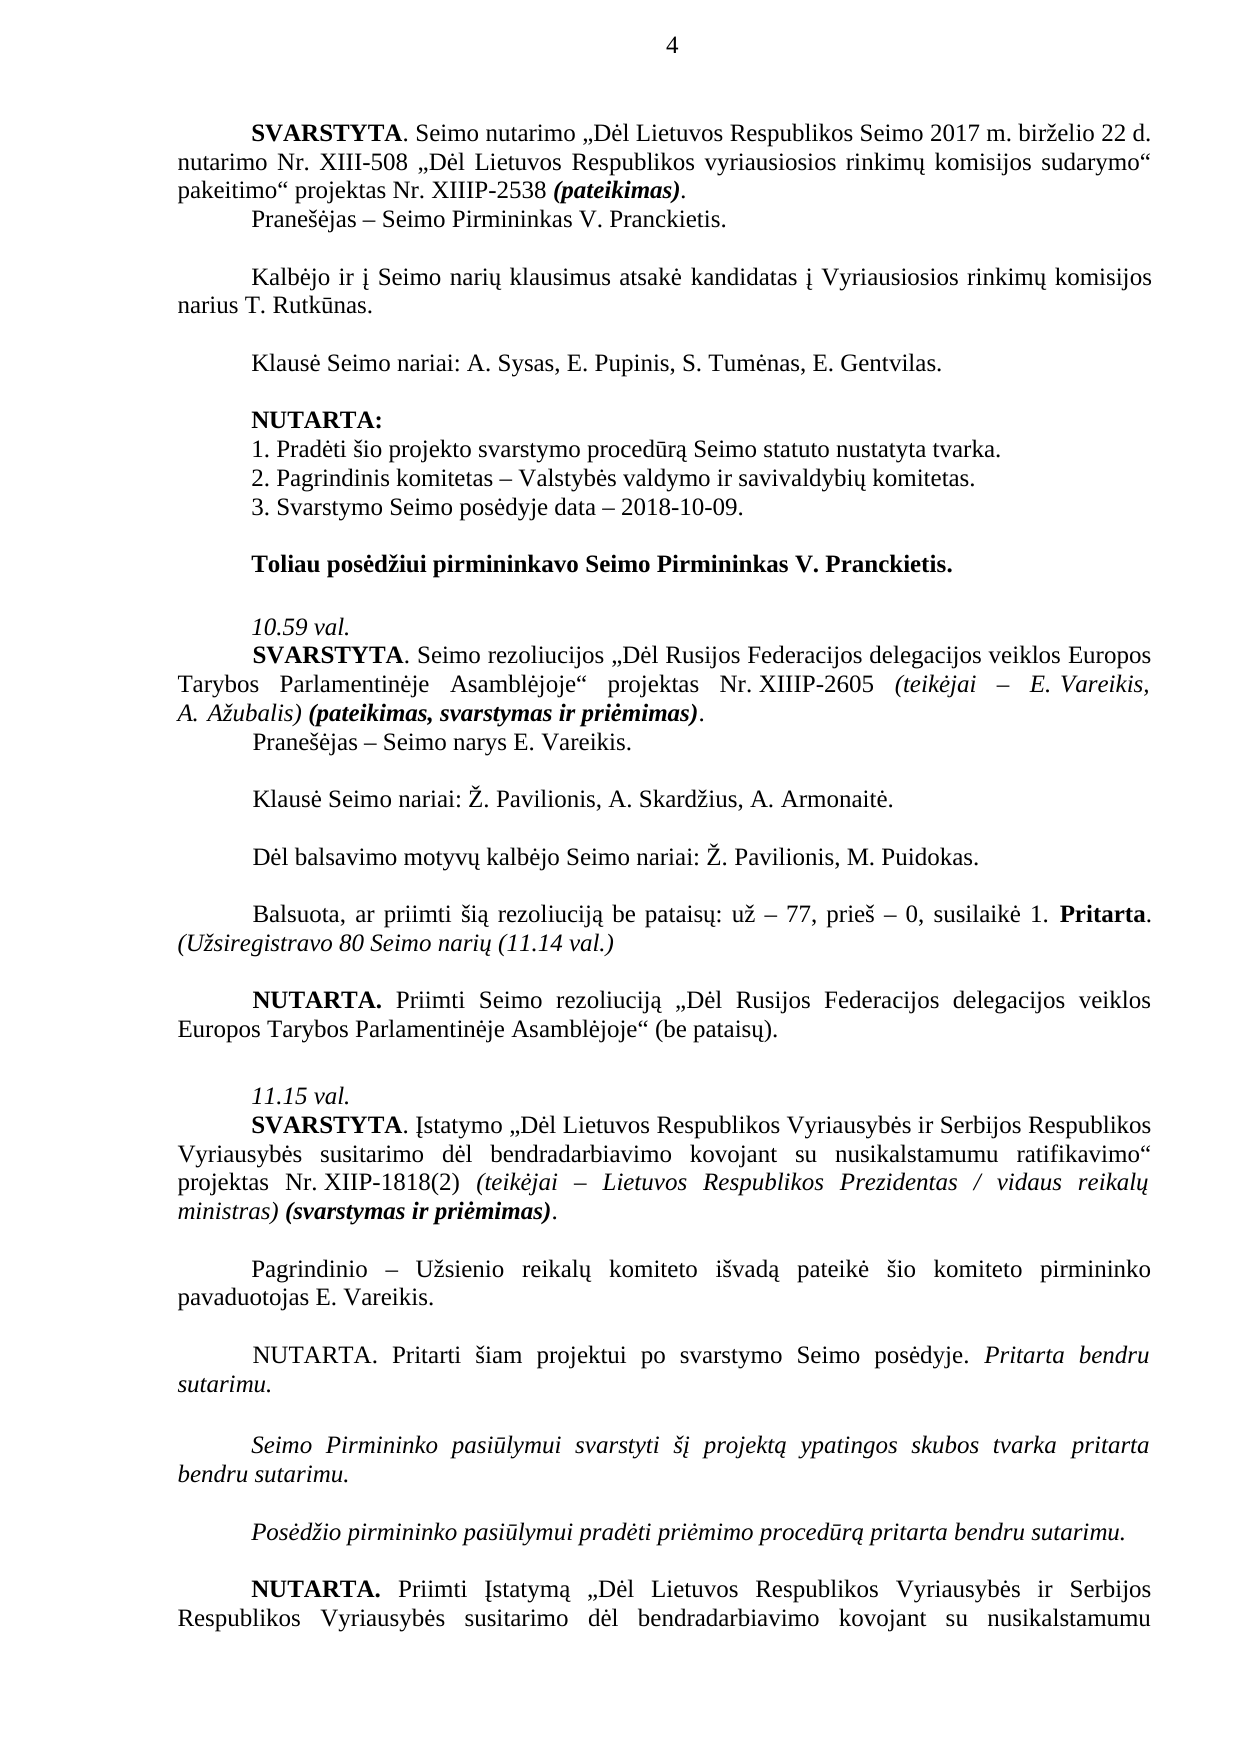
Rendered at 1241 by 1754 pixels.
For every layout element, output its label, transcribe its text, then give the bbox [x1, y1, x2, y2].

text Kalbėjo ir į Seimo narių klausimus atsakė kandidatas į Vyriausiosios rinkimų komisijos narius T. Rutkūnas. [177, 262, 1152, 319]
text NUTARTA. Pritarti šiam projektui po svarstymo Seimo posėdyje. Pritarta bendru sutarimu. [177, 1340, 1152, 1397]
text Klausė Seimo nariai: Ž. Pavilionis, A. Skardžius, A. Armonaitė. [177, 784, 1152, 813]
text NUTARTA. Priimti Seimo rezoliuciją „Dėl Rusijos Federacijos delegacijos veiklos Europos Tarybos Parlamentinėje Asamblėjoje“ (be pataisų). [177, 985, 1152, 1043]
text Posėdžio pirmininko pasiūlymui pradėti priėmimo procedūrą pritarta bendru sutarimu. [177, 1517, 1152, 1546]
text 2. Pagrindinis komitetas – Valstybės valdymo ir savivaldybių komitetas. [177, 463, 1152, 492]
text SVARSTYTA. Seimo rezoliucijos „Dėl Rusijos Federacijos delegacijos veiklos Europos Tarybos Parlamentinėje Asamblėjoje“ projektas Nr. XIIIP-2605 (teikėjai – E. Vareikis, A. Ažubalis) (pateikimas, svarstymas ir priėmimas). [177, 640, 1152, 727]
text 1. Pradėti šio projekto svarstymo procedūrą Seimo statuto nustatyta tvarka. [177, 434, 1152, 463]
text Balsuota, ar priimti šią rezoliuciją be pataisų: už – 77, prieš – 0, susilaikė 1. Pritarta. (Užsiregistravo 80 Seimo narių (11.14 val.) [177, 899, 1152, 957]
text Pranešėjas – Seimo Pirmininkas V. Pranckietis. [177, 204, 1152, 233]
text Klausė Seimo nariai: A. Sysas, E. Pupinis, S. Tumėnas, E. Gentvilas. [177, 348, 1152, 377]
text Dėl balsavimo motyvų kalbėjo Seimo nariai: Ž. Pavilionis, M. Puidokas. [177, 842, 1152, 870]
text NUTARTA: [177, 406, 1152, 434]
text Pagrindinio – Užsienio reikalų komiteto išvadą pateikė šio komiteto pirmininko pavaduotojas E. Vareikis. [177, 1254, 1152, 1311]
text 10.59 val. [177, 612, 1152, 640]
text Seimo Pirmininko pasiūlymui svarstyti šį projektą ypatingos skubos tvarka pritarta bendru sutarimu. [177, 1431, 1152, 1488]
text Pranešėjas – Seimo narys E. Vareikis. [177, 727, 1152, 755]
text Toliau posėdžiui pirmininkavo Seimo Pirmininkas V. Pranckietis. [177, 549, 1152, 578]
text SVARSTYTA. Įstatymo „Dėl Lietuvos Respublikos Vyriausybės ir Serbijos Respublikos Vyriausybės susitarimo dėl bendradarbiavimo kovojant su nusikalstamumu ratifikavimo“ projektas Nr. XIIP-1818(2) (teikėjai – Lietuvos Respublikos Prezidentas / vidaus reikalų ministras) (svarstymas ir priėmimas). [177, 1110, 1152, 1225]
text 11.15 val. [177, 1081, 1152, 1110]
text SVARSTYTA. Seimo nutarimo „Dėl Lietuvos Respublikos Seimo 2017 m. birželio 22 d. nutarimo Nr. XIII-508 „Dėl Lietuvos Respublikos vyriausiosios rinkimų komisijos sudarymo“ pakeitimo“ projektas Nr. XIIIP-2538 (pateikimas). [177, 118, 1152, 204]
text 3. Svarstymo Seimo posėdyje data – 2018-10-09. [177, 492, 1152, 521]
text NUTARTA. Priimti Įstatymą „Dėl Lietuvos Respublikos Vyriausybės ir Serbijos Respublikos Vyriausybės susitarimo dėl bendradarbiavimo kovojant su nusikalstamumu [177, 1574, 1152, 1632]
